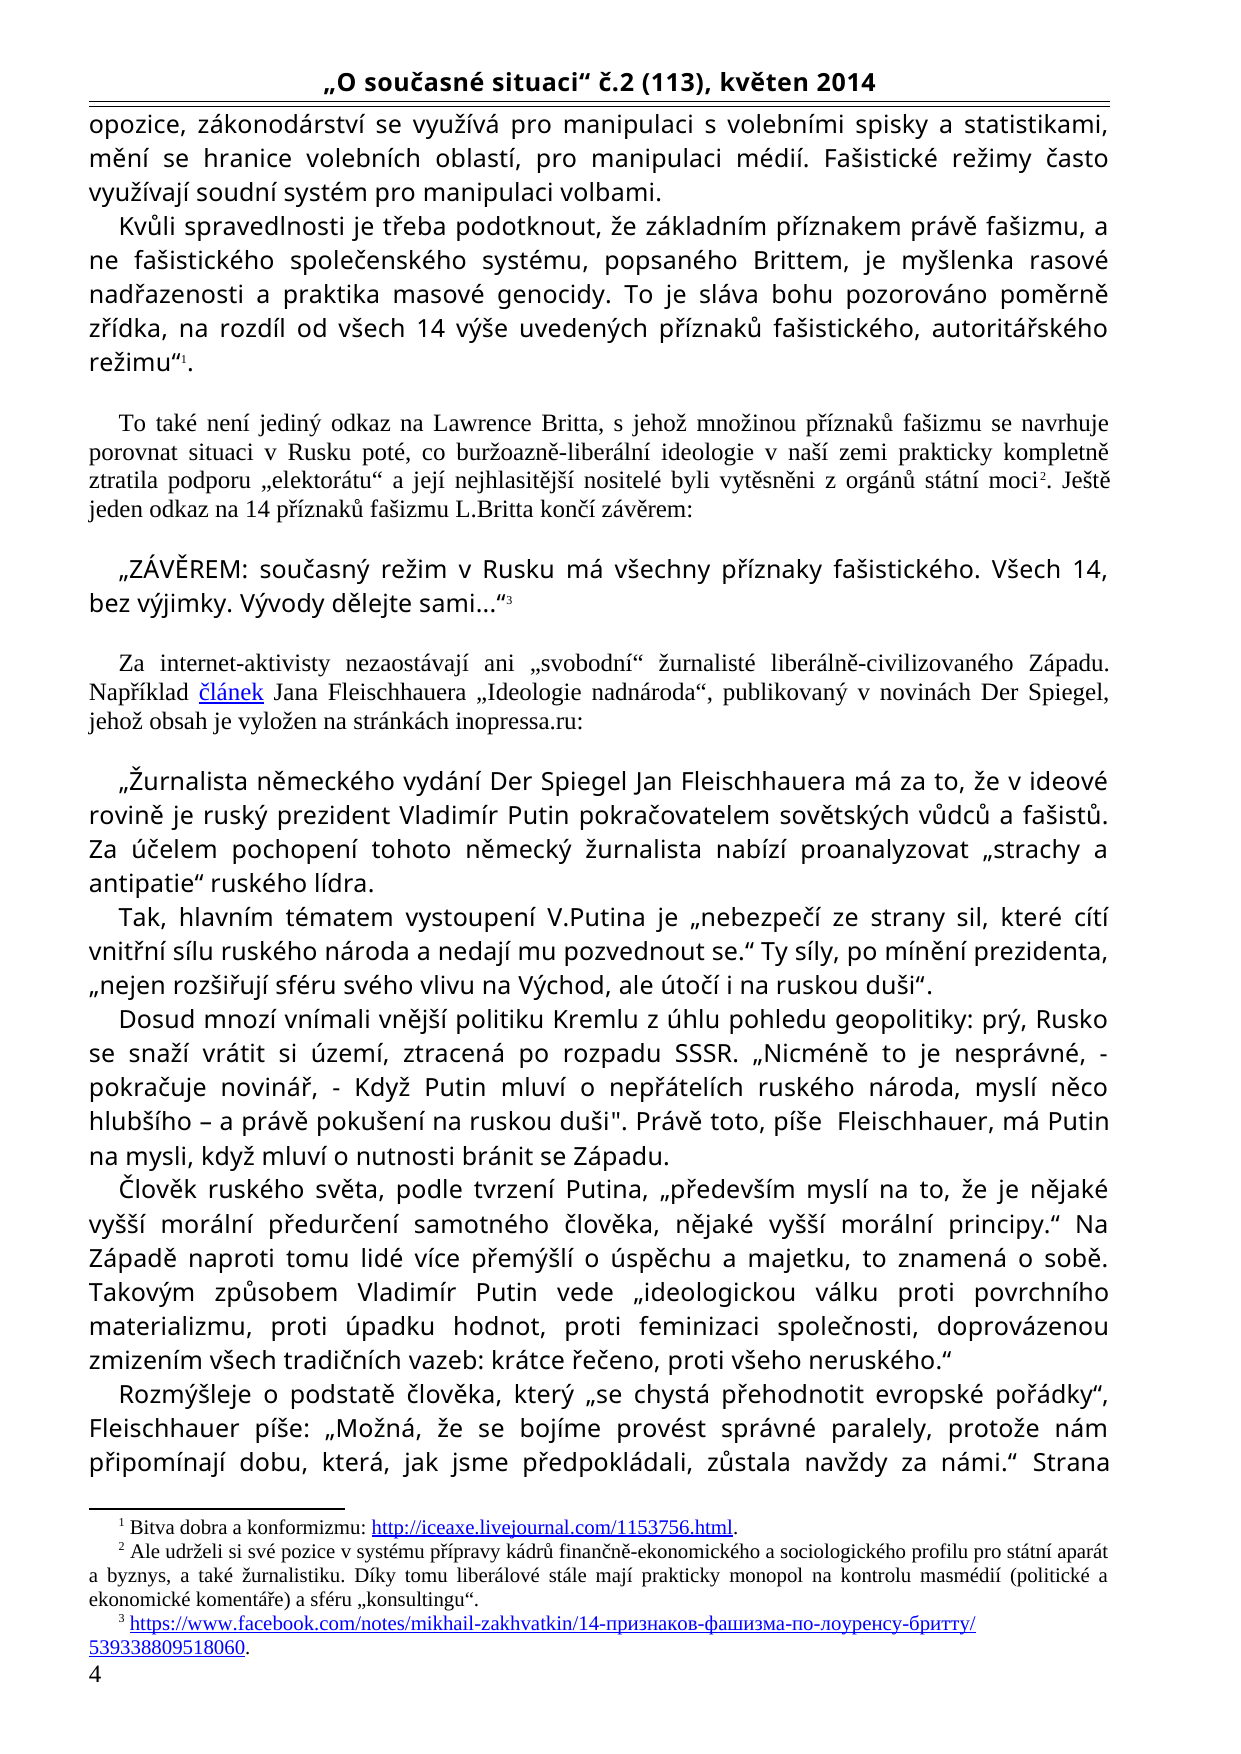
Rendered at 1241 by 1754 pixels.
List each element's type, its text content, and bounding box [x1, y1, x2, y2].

text Dosud mnozí vnímali vnější politiku Kremlu z úhlu pohledu geopolitiky: prý, Rusko se snaží vrátit si území, ztracená po rozpadu SSSR. „Nicméně to je nesprávné, - pokračuje novinář, - Když Putin mluví o nepřátelích ruského národa, myslí něco hlubšího – a právě pokušení na ruskou duši". Právě toto, píše Fleischhauer, má Putin na mysli, když mluví o nutnosti bránit se Západu. [89, 1002, 1110, 1172]
text „ZÁVĚREM: současný režim v Rusku má všechny příznaky fašistického. Všech 14, bez výjimky. Vývody dělejte sami...“ [89, 552, 1110, 620]
text „Žurnalista německého vydání Der Spiegel Jan Fleischhauera má za to, že v ideové rovině je ruský prezident Vladimír Putin pokračovatelem sovětských vůdců a fašistů. Za účelem pochopení tohoto německý žurnalista nabízí proanalyzovat „strachy a antipatie“ ruského lídra. [89, 763, 1110, 900]
text https://www.facebook.com/notes/mikhail-zakhvatkin/14-признаков-фашизма-по-лоуренсу-бритту/539338809518060. [89, 1611, 1110, 1659]
text Bitva dobra a konformizmu: http://iceaxe.livejournal.com/1153756.html. [89, 1515, 1110, 1539]
text Člověk ruského světa, podle tvrzení Putina, „především myslí na to, že je nějaké vyšší morální předurčení samotného člověka, nějaké vyšší morální principy.“ Na Západě naproti tomu lidé více přemýšlí o úspěchu a majetku, to znamená o sobě. Takovým způsobem Vladimír Putin vede „ideologickou válku proti povrchního materializmu, proti úpadku hodnot, proti feminizaci společnosti, doprovázenou zmizením všech tradičních vazeb: krátce řečeno, proti všeho neruského.“ [89, 1172, 1110, 1377]
text Kvůli spravedlnosti je třeba podotknout, že základním příznakem právě fašizmu, a ne fašistického společenského systému, popsaného Brittem, je myšlenka rasové nadřazenosti a praktika masové genocidy. To je sláva bohu pozorováno poměrně zřídka, na rozdíl od všech 14 výše uvedených příznaků fašistického, autoritářského režimu“. [89, 209, 1110, 379]
text Ale udrželi si své pozice v systému přípravy kádrů finančně-ekonomického a sociologického profilu pro státní aparát a byznys, a také žurnalistiku. Díky tomu liberálové stále mají prakticky monopol na kontrolu masmédií (politické a ekonomické komentáře) a sféru „konsultingu“. [89, 1539, 1110, 1611]
text opozice, zákonodárství se využívá pro manipulaci s volebními spisky a statistikami, mění se hranice volebních oblastí, pro manipulaci médií. Fašistické režimy často využívají soudní systém pro manipulaci volbami. [89, 107, 1110, 209]
text To také není jediný odkaz na Lawrence Britta, s jehož množinou příznaků fašizmu se navrhuje porovnat situaci v Rusku poté, co buržoazně-liberální ideologie v naší zemi prakticky kompletně ztratila podporu „elektorátu“ a její nejhlasitější nositelé byli vytěsněni z orgánů státní moci. Ještě jeden odkaz na 14 příznaků fašizmu L.Britta končí závěrem: [89, 408, 1110, 523]
text Rozmýšleje o podstatě člověka, který „se chystá přehodnotit evropské pořádky“, Fleischhauer píše: „Možná, že se bojíme provést správné paralely, protože nám připomínají dobu, která, jak jsme předpokládali, zůstala navždy za námi.“ Strana [89, 1377, 1110, 1479]
text Tak, hlavním tématem vystoupení V.Putina je „nebezpečí ze strany sil, které cítí vnitřní sílu ruského národa a nedají mu pozvednout se.“ Ty síly, po mínění prezidenta, „nejen rozšiřují sféru svého vlivu na Východ, ale útočí i na ruskou duši“. [89, 900, 1110, 1002]
text Za internet-aktivisty nezaostávají ani „svobodní“ žurnalisté liberálně-civilizovaného Západu. Například článek Jana Fleischhauera „Ideologie nadnároda“, publikovaný v novinách Der Spiegel, jehož obsah je vyložen na stránkách inopressa.ru: [89, 648, 1110, 735]
